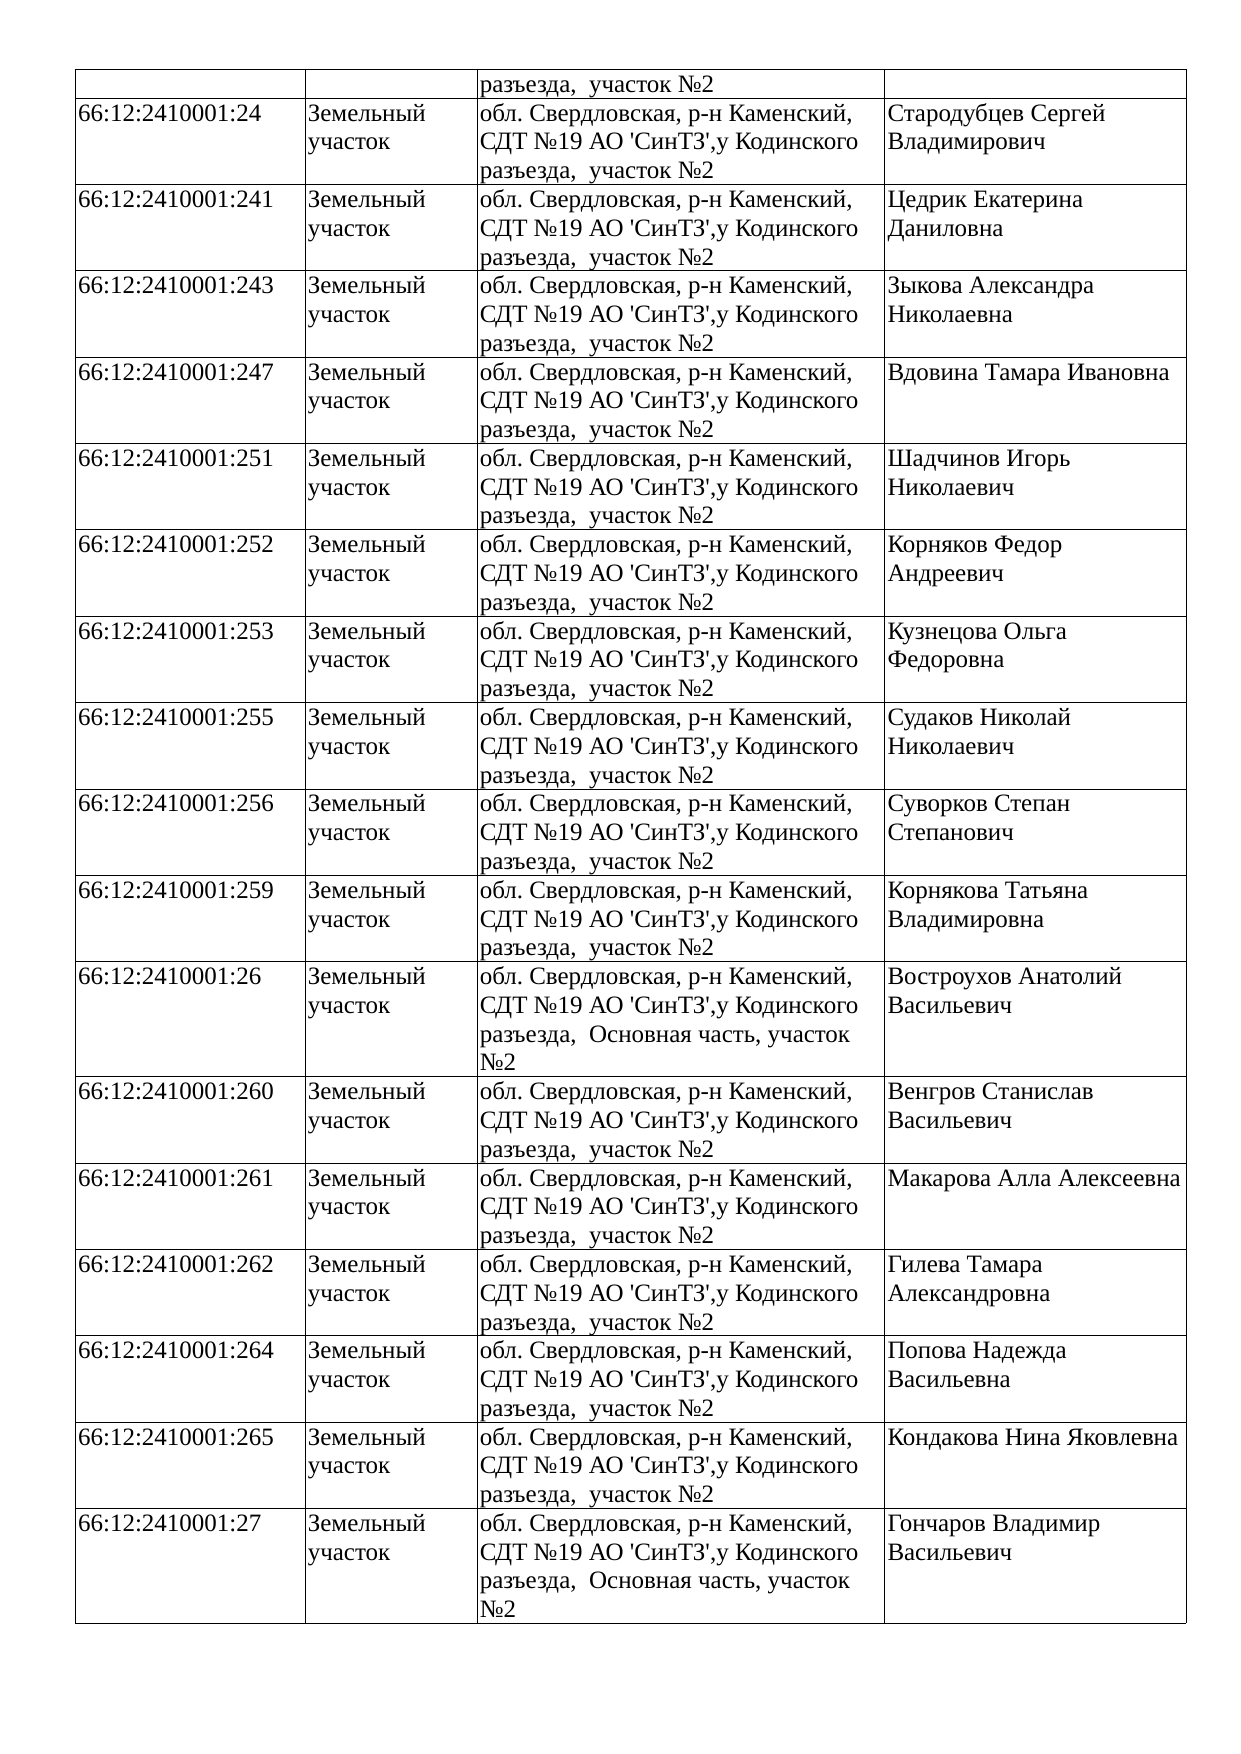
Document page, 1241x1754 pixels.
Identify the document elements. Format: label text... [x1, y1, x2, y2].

table_cell Востроухов Анатолий Васильевич [885, 962, 1186, 1076]
table_cell обл. Свердловская, р-н Каменский, СДТ №19 АО 'СинТЗ',у Кодинского разъезда, Основная часть, участок №2 [478, 1509, 884, 1623]
table_cell Венгров Станислав Васильевич [885, 1077, 1186, 1163]
table_cell 66:12:2410001:26 [76, 962, 305, 1076]
table_cell обл. Свердловская, р-н Каменский, СДТ №19 АО 'СинТЗ',у Кодинского разъезда, участок №2 [478, 444, 884, 529]
table_cell 66:12:2410001:241 [76, 185, 305, 270]
table_cell обл. Свердловская, р-н Каменский, СДТ №19 АО 'СинТЗ',у Кодинского разъезда, участок №2 [478, 271, 884, 357]
table_cell [306, 70, 477, 98]
table_cell Земельный участок [306, 1164, 477, 1249]
table_cell [76, 70, 305, 98]
table_cell обл. Свердловская, р-н Каменский, СДТ №19 АО 'СинТЗ',у Кодинского разъезда, Основная часть, участок №2 [478, 962, 884, 1076]
table_cell Корняков Федор Андреевич [885, 530, 1186, 616]
table_cell Земельный участок [306, 530, 477, 616]
table_cell Цедрик Екатерина Даниловна [885, 185, 1186, 270]
table_cell обл. Свердловская, р-н Каменский, СДТ №19 АО 'СинТЗ',у Кодинского разъезда, участок №2 [478, 790, 884, 875]
table_cell Суворков Степан Степанович [885, 790, 1186, 875]
table_cell Земельный участок [306, 790, 477, 875]
table_cell Земельный участок [306, 876, 477, 961]
table_cell 66:12:2410001:247 [76, 358, 305, 443]
table_cell обл. Свердловская, р-н Каменский, СДТ №19 АО 'СинТЗ',у Кодинского разъезда, участок №2 [478, 1164, 884, 1249]
table_cell [885, 70, 1186, 98]
table_cell обл. Свердловская, р-н Каменский, СДТ №19 АО 'СинТЗ',у Кодинского разъезда, участок №2 [478, 617, 884, 702]
table_cell обл. Свердловская, р-н Каменский, СДТ №19 АО 'СинТЗ',у Кодинского разъезда, участок №2 [478, 876, 884, 961]
table_cell Земельный участок [306, 99, 477, 184]
table_cell Земельный участок [306, 185, 477, 270]
table_cell Гилева Тамара Александровна [885, 1250, 1186, 1335]
table_cell Гончаров Владимир Васильевич [885, 1509, 1186, 1623]
table_cell Земельный участок [306, 1250, 477, 1335]
table_cell Земельный участок [306, 617, 477, 702]
table_cell 66:12:2410001:259 [76, 876, 305, 961]
table_cell Земельный участок [306, 703, 477, 788]
table_cell 66:12:2410001:260 [76, 1077, 305, 1163]
table_cell Земельный участок [306, 1509, 477, 1623]
table_cell Зыкова Александра Николаевна [885, 271, 1186, 357]
table_cell обл. Свердловская, р-н Каменский, СДТ №19 АО 'СинТЗ',у Кодинского разъезда, участок №2 [478, 185, 884, 270]
table_cell 66:12:2410001:243 [76, 271, 305, 357]
table_cell обл. Свердловская, р-н Каменский, СДТ №19 АО 'СинТЗ',у Кодинского разъезда, участок №2 [478, 703, 884, 788]
table_cell разъезда, участок №2 [478, 70, 884, 98]
table_cell Земельный участок [306, 962, 477, 1076]
table_cell Земельный участок [306, 271, 477, 357]
table_cell 66:12:2410001:264 [76, 1336, 305, 1422]
table_cell 66:12:2410001:251 [76, 444, 305, 529]
table_cell 66:12:2410001:24 [76, 99, 305, 184]
table_cell 66:12:2410001:253 [76, 617, 305, 702]
table_cell 66:12:2410001:27 [76, 1509, 305, 1623]
table_cell 66:12:2410001:255 [76, 703, 305, 788]
table_cell обл. Свердловская, р-н Каменский, СДТ №19 АО 'СинТЗ',у Кодинского разъезда, участок №2 [478, 1077, 884, 1163]
table_cell обл. Свердловская, р-н Каменский, СДТ №19 АО 'СинТЗ',у Кодинского разъезда, участок №2 [478, 358, 884, 443]
table_cell 66:12:2410001:261 [76, 1164, 305, 1249]
table_cell Земельный участок [306, 358, 477, 443]
table_cell Земельный участок [306, 1336, 477, 1422]
table_cell Макарова Алла Алексеевна [885, 1164, 1186, 1249]
table_cell 66:12:2410001:265 [76, 1423, 305, 1508]
table_cell Корнякова Татьяна Владимировна [885, 876, 1186, 961]
table_cell 66:12:2410001:262 [76, 1250, 305, 1335]
table_cell Кузнецова Ольга Федоровна [885, 617, 1186, 702]
table_cell обл. Свердловская, р-н Каменский, СДТ №19 АО 'СинТЗ',у Кодинского разъезда, участок №2 [478, 1423, 884, 1508]
table_cell 66:12:2410001:256 [76, 790, 305, 875]
table_cell обл. Свердловская, р-н Каменский, СДТ №19 АО 'СинТЗ',у Кодинского разъезда, участок №2 [478, 1336, 884, 1422]
table_cell Судаков Николай Николаевич [885, 703, 1186, 788]
table_cell Земельный участок [306, 1077, 477, 1163]
table_cell Попова Надежда Васильевна [885, 1336, 1186, 1422]
table_cell Шадчинов Игорь Николаевич [885, 444, 1186, 529]
table_cell обл. Свердловская, р-н Каменский, СДТ №19 АО 'СинТЗ',у Кодинского разъезда, участок №2 [478, 1250, 884, 1335]
table_cell обл. Свердловская, р-н Каменский, СДТ №19 АО 'СинТЗ',у Кодинского разъезда, участок №2 [478, 530, 884, 616]
table_cell Стародубцев Сергей Владимирович [885, 99, 1186, 184]
table_cell обл. Свердловская, р-н Каменский, СДТ №19 АО 'СинТЗ',у Кодинского разъезда, участок №2 [478, 99, 884, 184]
table_cell Земельный участок [306, 1423, 477, 1508]
table_cell Вдовина Тамара Ивановна [885, 358, 1186, 443]
table_cell 66:12:2410001:252 [76, 530, 305, 616]
table_cell Земельный участок [306, 444, 477, 529]
table_cell Кондакова Нина Яковлевна [885, 1423, 1186, 1508]
